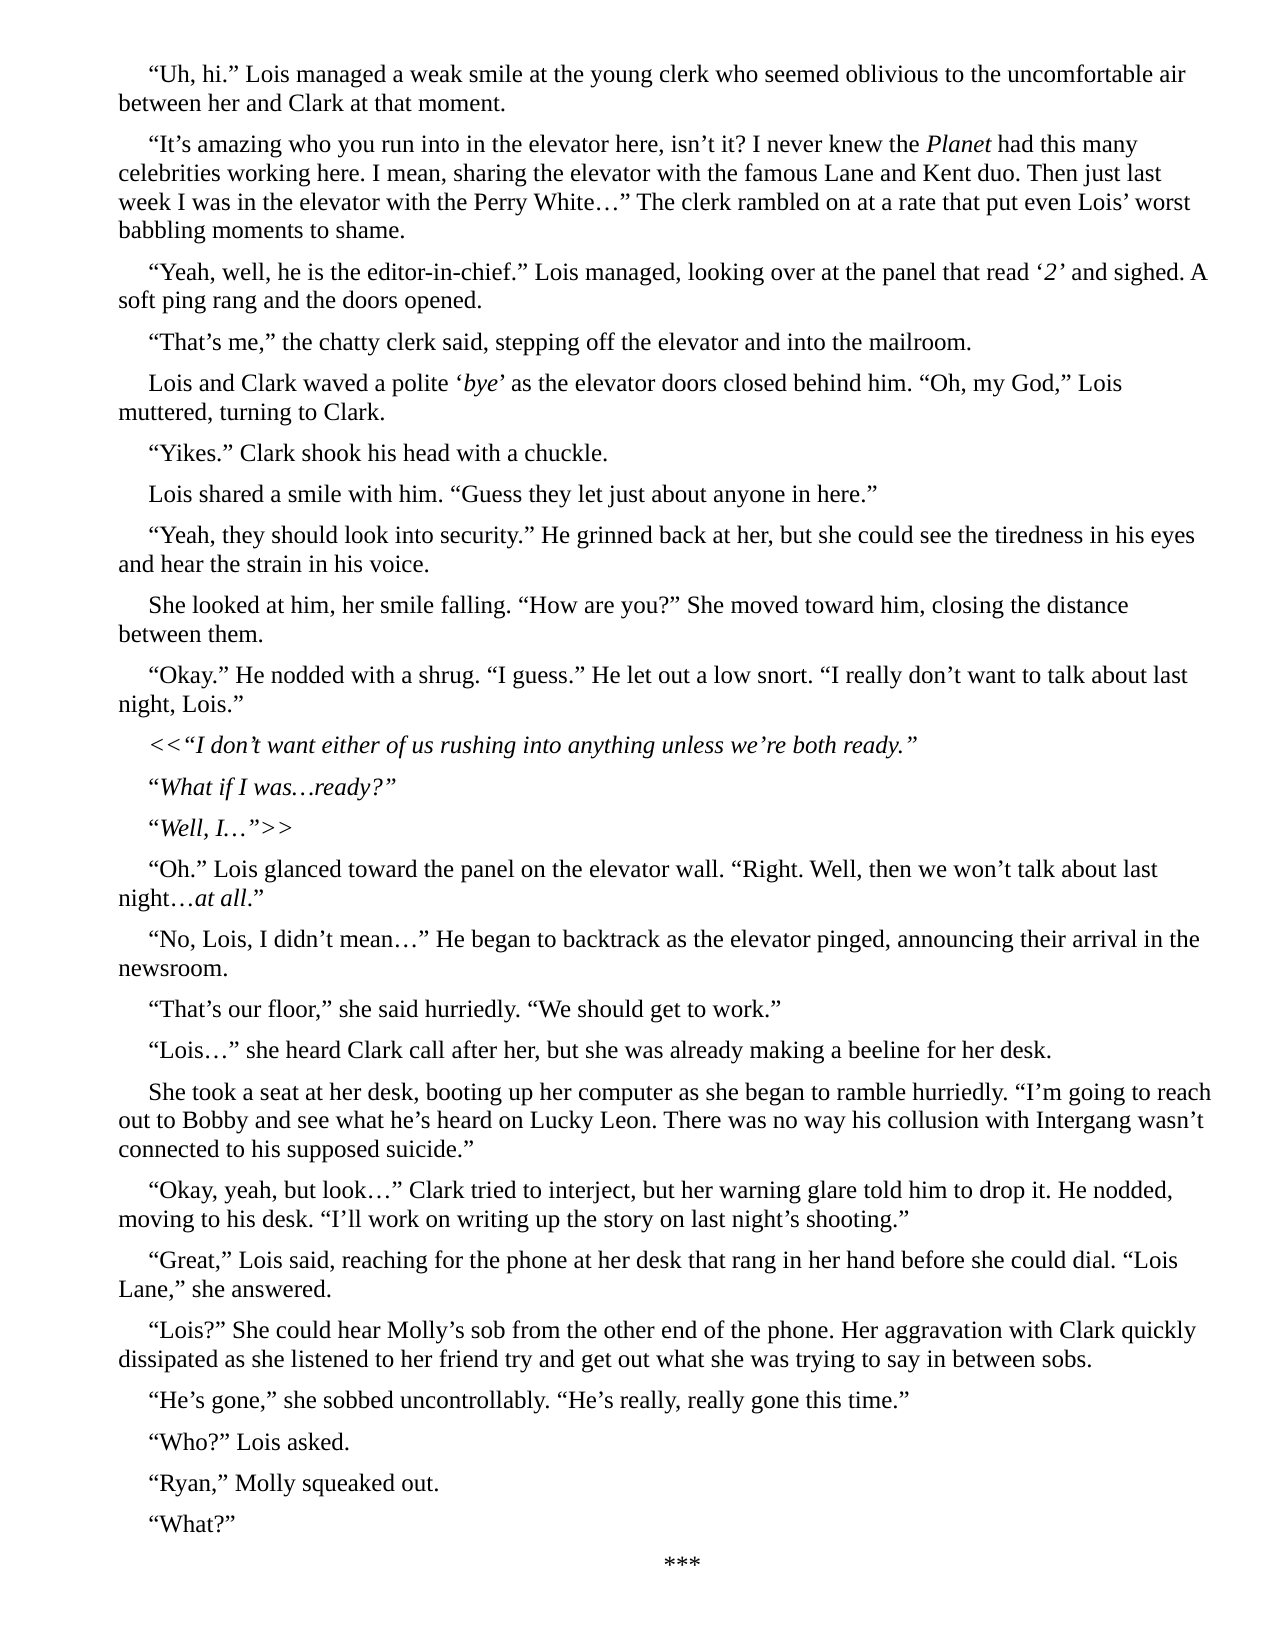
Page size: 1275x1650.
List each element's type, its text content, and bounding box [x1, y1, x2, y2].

text “Lois?” She could hear Molly’s sob from the other end of the phone. Her aggravation with Clark quickly dissipated as she listened to her friend try and get out what she was trying to say in between sobs. [118, 1315, 1216, 1373]
text “Great,” Lois said, reaching for the phone at her desk that rang in her hand before she could dial. “Lois Lane,” she answered. [118, 1245, 1216, 1303]
text Lois and Clark waved a polite ‘bye’ as the elevator doors closed behind him. “Oh, my God,” Lois muttered, turning to Clark. [118, 368, 1216, 425]
text “Well, I…”>> [118, 813, 1216, 842]
text She looked at him, her smile falling. “How are you?” She moved toward him, closing the distance between them. [118, 590, 1216, 648]
text “Yikes.” Clark shook his head with a chuckle. [118, 438, 1216, 467]
text “Uh, hi.” Lois managed a weak smile at the young clerk who seemed oblivious to the uncomfortable air between her and Clark at that moment. [118, 59, 1216, 117]
text “Yeah, they should look into security.” He grinned back at her, but she could see the tiredness in his eyes and hear the strain in his voice. [118, 520, 1216, 578]
text <<“I don’t want either of us rushing into anything unless we’re both ready.” [118, 730, 1216, 759]
text “Oh.” Lois glanced toward the panel on the elevator wall. “Right. Well, then we won’t talk about last night…at all.” [118, 854, 1216, 912]
text *** [118, 1550, 1216, 1579]
text “Ryan,” Molly squeaked out. [118, 1468, 1216, 1497]
text “It’s amazing who you run into in the elevator here, isn’t it? I never knew the Planet had this many celebrities working here. I mean, sharing the elevator with the famous Lane and Kent duo. Then just last week I was in the elevator with the Perry White…” The clerk rambled on at a rate that put even Lois’ worst babbling moments to shame. [118, 129, 1216, 244]
text “What if I was…ready?” [118, 772, 1216, 800]
text “Okay, yeah, but look…” Clark tried to interject, but her warning glare told him to drop it. He nodded, moving to his desk. “I’ll work on writing up the story on last night’s shooting.” [118, 1175, 1216, 1233]
text “Who?” Lois asked. [118, 1427, 1216, 1455]
text “That’s our floor,” she said hurriedly. “We should get to work.” [118, 994, 1216, 1023]
text “What?” [118, 1509, 1216, 1538]
text “No, Lois, I didn’t mean…” He began to backtrack as the elevator pinged, announcing their arrival in the newsroom. [118, 924, 1216, 982]
text “Lois…” she heard Clark call after her, but she was already making a beeline for her desk. [118, 1035, 1216, 1064]
text Lois shared a smile with him. “Guess they let just about anyone in here.” [118, 479, 1216, 508]
text “Okay.” He nodded with a shrug. “I guess.” He let out a low snort. “I really don’t want to talk about last night, Lois.” [118, 660, 1216, 718]
text “He’s gone,” she sobbed uncontrollably. “He’s really, really gone this time.” [118, 1385, 1216, 1414]
text “That’s me,” the chatty clerk said, stepping off the elevator and into the mailroom. [118, 327, 1216, 355]
text She took a seat at her desk, booting up her computer as she began to ramble hurriedly. “I’m going to reach out to Bobby and see what he’s heard on Lucky Leon. There was no way his collusion with Intergang wasn’t connected to his supposed suicide.” [118, 1077, 1216, 1163]
text “Yeah, well, he is the editor-in-chief.” Lois managed, looking over at the panel that read ‘2’ and sighed. A soft ping rang and the doors opened. [118, 257, 1216, 314]
